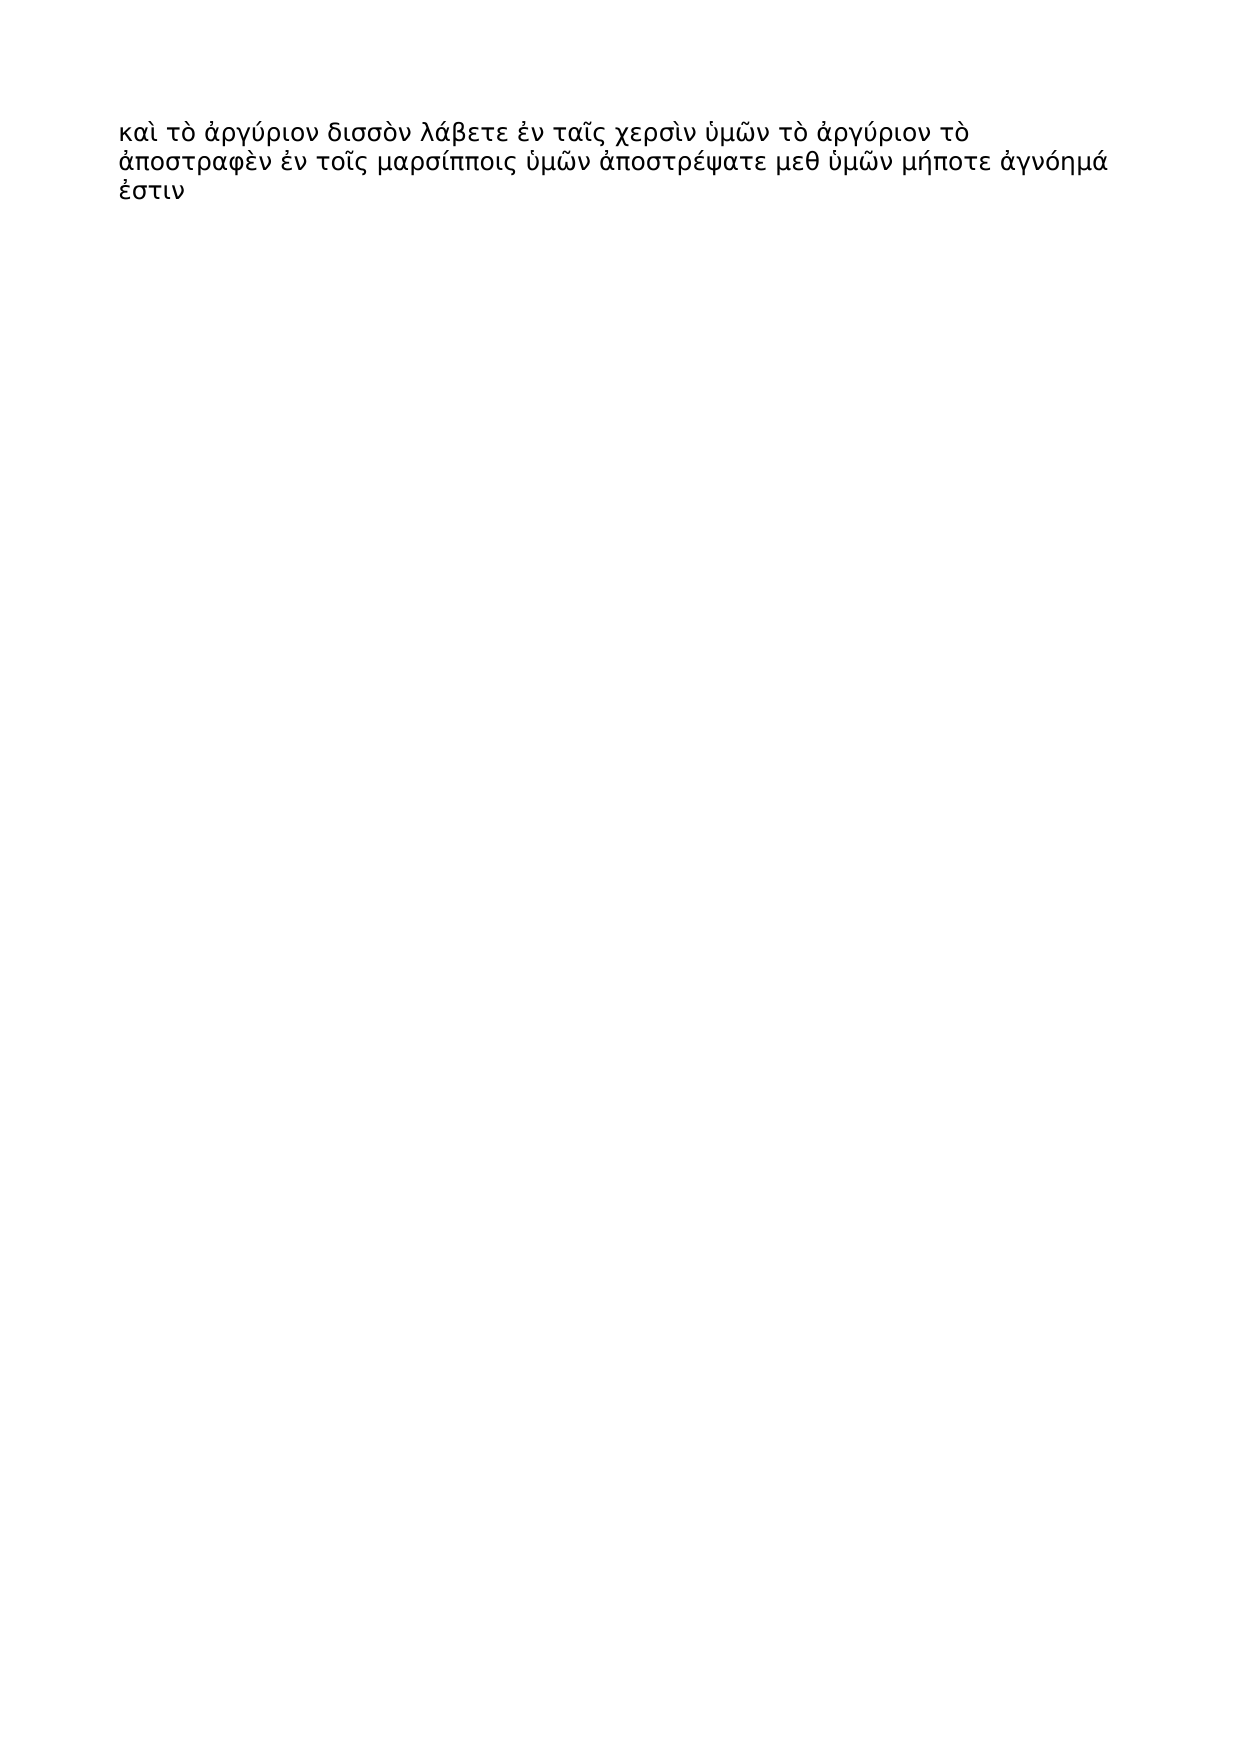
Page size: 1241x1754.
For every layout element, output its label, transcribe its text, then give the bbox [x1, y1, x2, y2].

text καὶ τὸ ἀργύριον δισσὸν λάβετε ἐν ταῖς χερσὶν ὑμῶν τὸ ἀργύριον τὸ ἀποστραφὲν ἐν τοῖς μαρσίπποις ὑμῶν ἀποστρέψατε μεθ ὑμῶν μήποτε ἀγνόημά ἐστιν [118, 118, 1122, 206]
